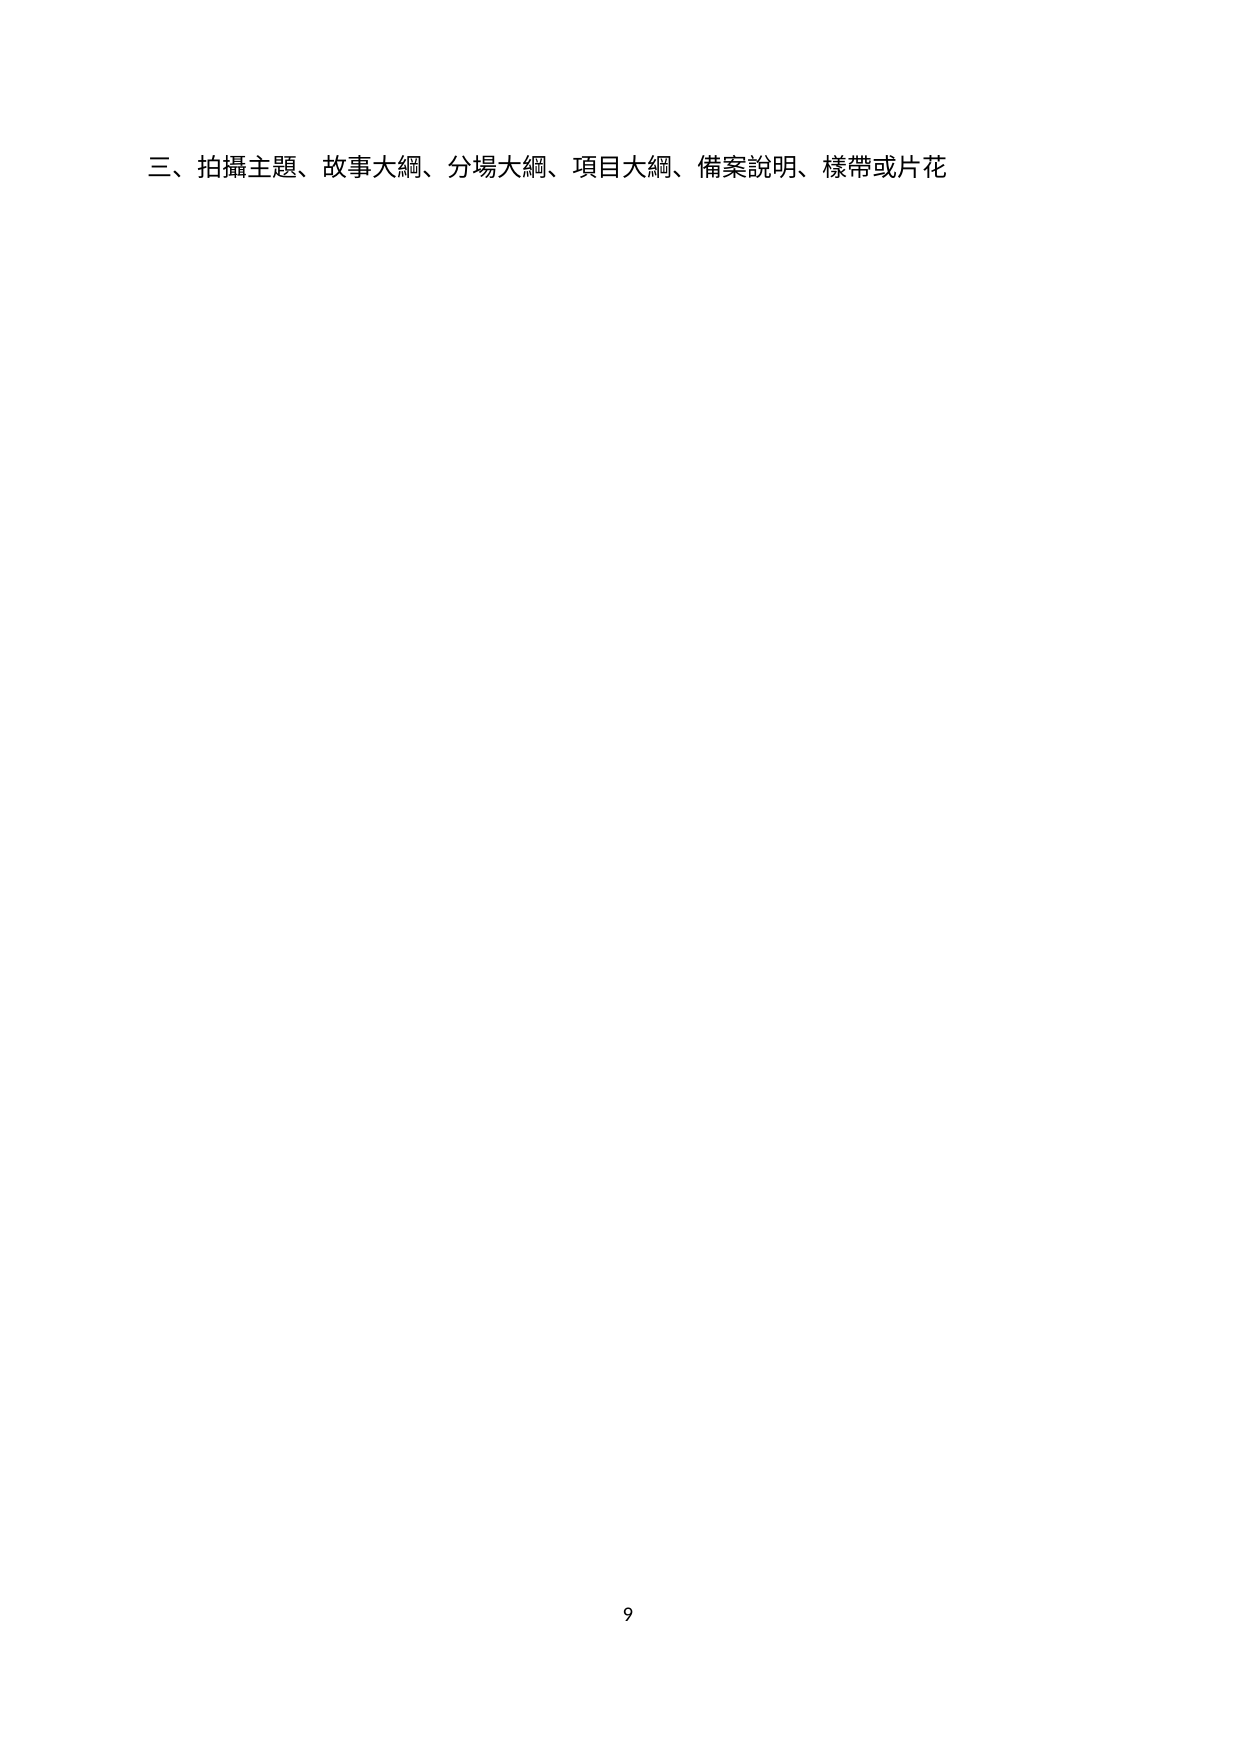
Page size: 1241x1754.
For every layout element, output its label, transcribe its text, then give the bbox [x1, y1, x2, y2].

text 三、拍攝主題、故事大綱、分場大綱、項目大綱、備案說明、樣帶或片花 [148, 148, 1107, 184]
